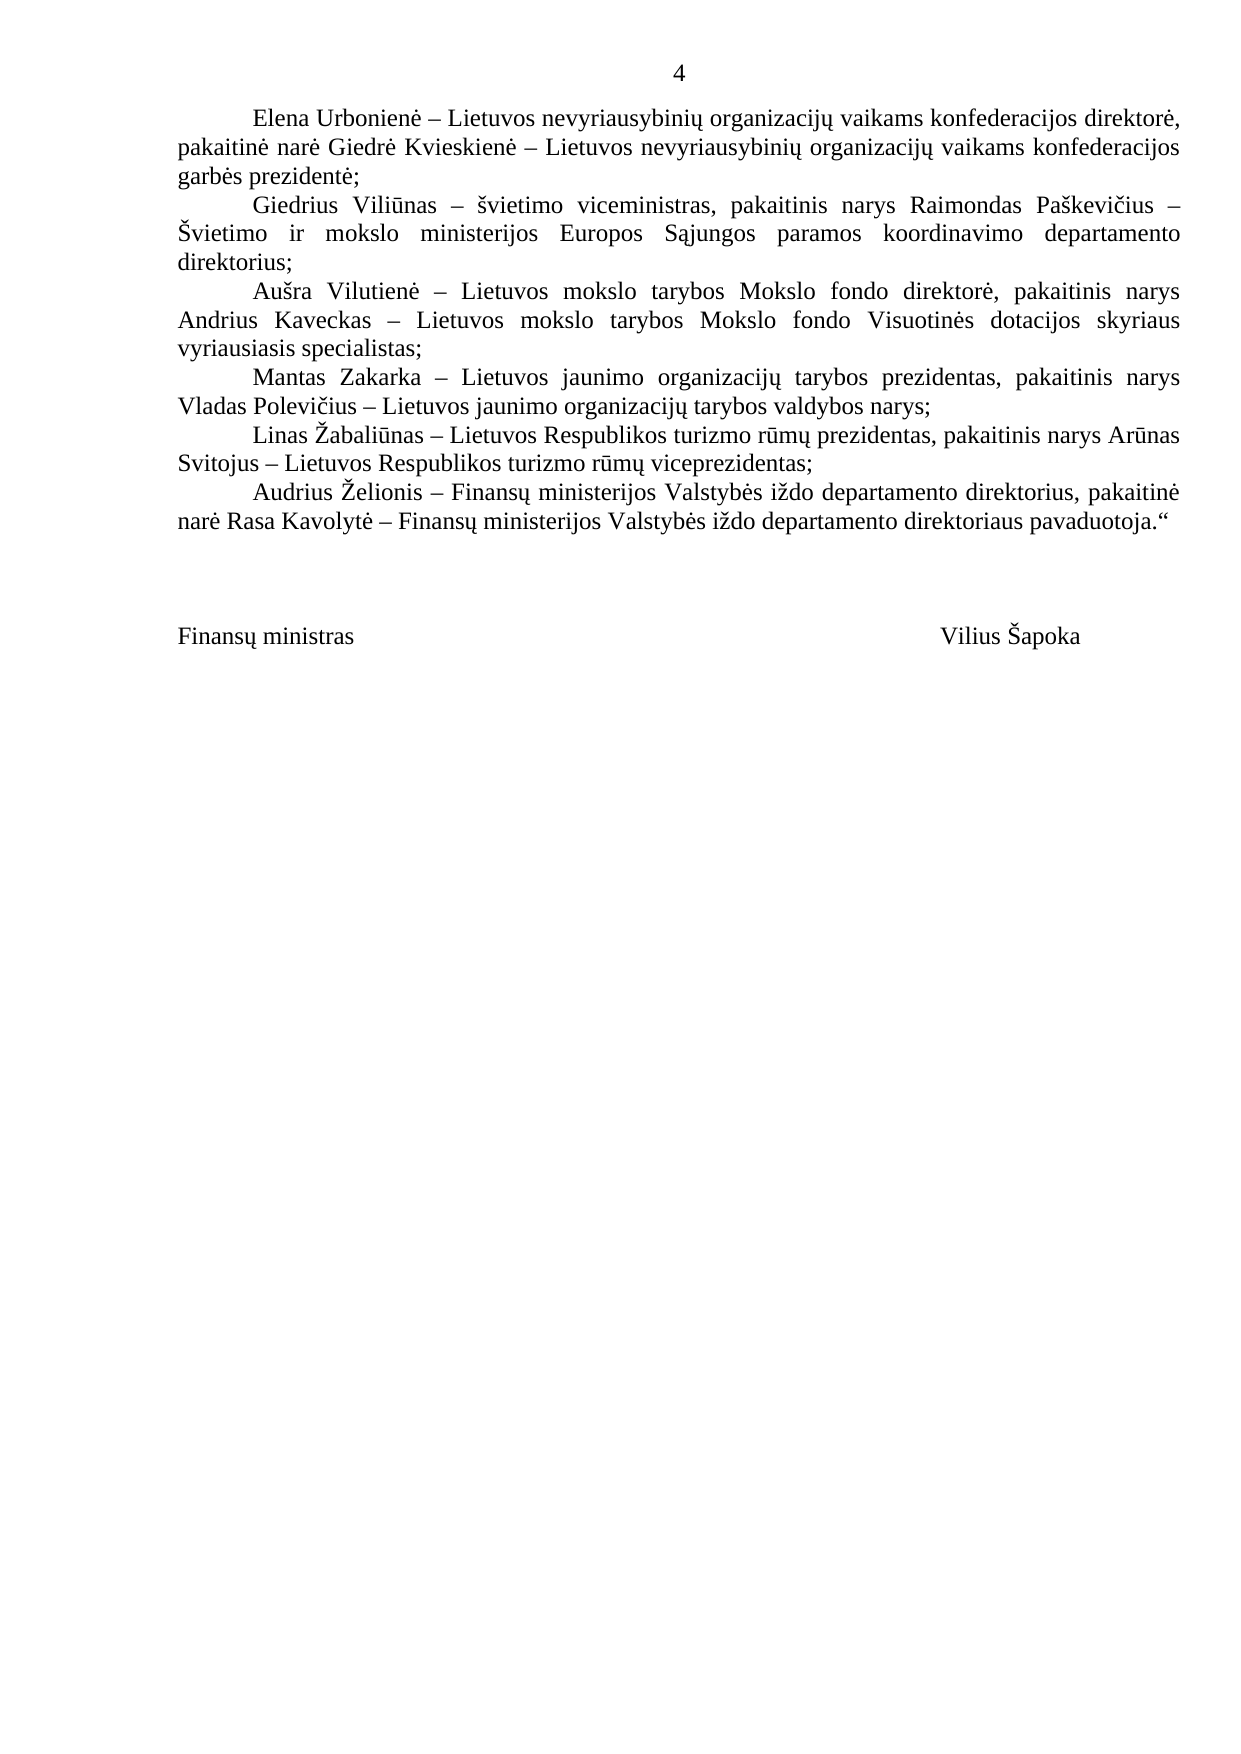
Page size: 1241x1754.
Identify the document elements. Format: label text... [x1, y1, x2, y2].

text Aušra Vilutienė – Lietuvos mokslo tarybos Mokslo fondo direktorė, pakaitinis narys Andrius Kaveckas – Lietuvos mokslo tarybos Mokslo fondo Visuotinės dotacijos skyriaus vyriausiasis specialistas; [177, 276, 1181, 362]
text Elena Urbonienė – Lietuvos nevyriausybinių organizacijų vaikams konfederacijos direktorė, pakaitinė narė Giedrė Kvieskienė – Lietuvos nevyriausybinių organizacijų vaikams konfederacijos garbės prezidentė; [177, 103, 1181, 190]
text Giedrius Viliūnas – švietimo viceministras, pakaitinis narys Raimondas Paškevičius – Švietimo ir mokslo ministerijos Europos Sąjungos paramos koordinavimo departamento direktorius; [177, 190, 1181, 276]
text Linas Žabaliūnas – Lietuvos Respublikos turizmo rūmų prezidentas, pakaitinis narys Arūnas Svitojus – Lietuvos Respublikos turizmo rūmų viceprezidentas; [177, 420, 1181, 477]
text Audrius Želionis – Finansų ministerijos Valstybės iždo departamento direktorius, pakaitinė narė Rasa Kavolytė – Finansų ministerijos Valstybės iždo departamento direktoriaus pavaduotoja.“ [177, 477, 1181, 535]
text Mantas Zakarka – Lietuvos jaunimo organizacijų tarybos prezidentas, pakaitinis narys Vladas Polevičius – Lietuvos jaunimo organizacijų tarybos valdybos narys; [177, 362, 1181, 420]
text Finansų ministras Vilius Šapoka [177, 621, 1181, 650]
